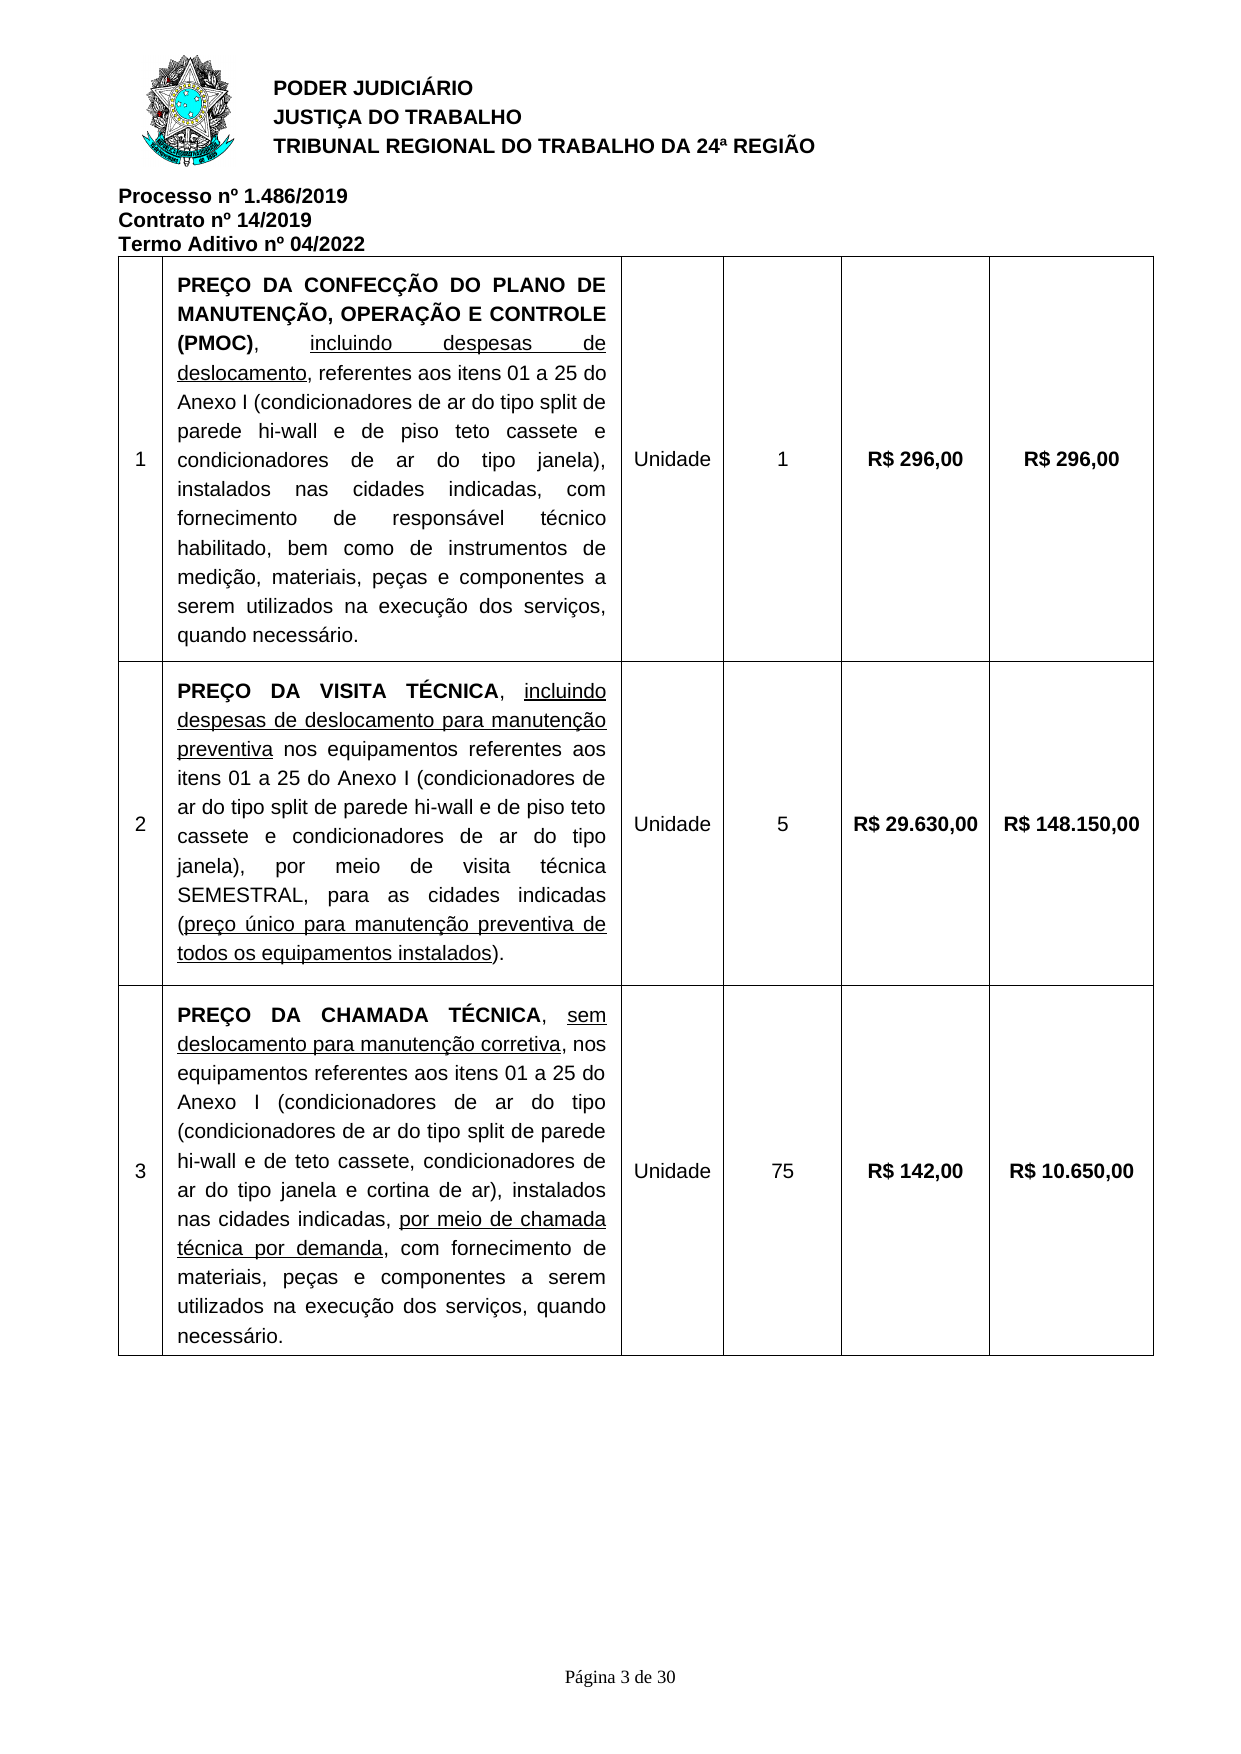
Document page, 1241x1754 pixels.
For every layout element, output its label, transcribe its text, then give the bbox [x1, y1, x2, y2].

table_cell PREÇO DA VISITA TÉCNICA, incluindo despesas de deslocamento para manutenção preventiva nos equipamentos referentes aos itens 01 a 25 do Anexo I (condicionadores de ar do tipo split de parede hi-wall e de piso teto cassete e condicionadores de ar do tipo janela), por meio de visita técnica SEMESTRAL, para as cidades indicadas (preço único para manutenção preventiva de todos os equipamentos instalados). [163, 662, 621, 985]
table_cell PREÇO DA CONFECÇÃO DO PLANO DE MANUTENÇÃO, OPERAÇÃO E CONTROLE (PMOC), incluindo despesas de deslocamento, referentes aos itens 01 a 25 do Anexo I (condicionadores de ar do tipo split de parede hi-wall e de piso teto cassete e condicionadores de ar do tipo janela), instalados nas cidades indicadas, com fornecimento de responsável técnico habilitado, bem como de instrumentos de medição, materiais, peças e componentes a serem utilizados na execução dos serviços, quando necessário. [163, 257, 621, 661]
table_cell 1 [119, 257, 162, 661]
table_cell R$ 142,00 [842, 986, 989, 1355]
table_cell Unidade [622, 257, 723, 661]
picture [141, 55, 236, 167]
table_cell 2 [119, 662, 162, 985]
table_cell 5 [724, 662, 841, 985]
table_cell 1 [724, 257, 841, 661]
table_cell 3 [119, 986, 162, 1355]
table_cell R$ 10.650,00 [990, 986, 1153, 1355]
table_cell 75 [724, 986, 841, 1355]
table_cell Unidade [622, 986, 723, 1355]
table_cell R$ 296,00 [990, 257, 1153, 661]
table_cell R$ 29.630,00 [842, 662, 989, 985]
table_cell R$ 296,00 [842, 257, 989, 661]
table_cell Unidade [622, 662, 723, 985]
table_cell R$ 148.150,00 [990, 662, 1153, 985]
table_cell PREÇO DA CHAMADA TÉCNICA, sem deslocamento para manutenção corretiva, nos equipamentos referentes aos itens 01 a 25 do Anexo I (condicionadores de ar do tipo (condicionadores de ar do tipo split de parede hi-wall e de teto cassete, condicionadores de ar do tipo janela e cortina de ar), instalados nas cidades indicadas, por meio de chamada técnica por demanda, com fornecimento de materiais, peças e componentes a serem utilizados na execução dos serviços, quando necessário. [163, 986, 621, 1355]
